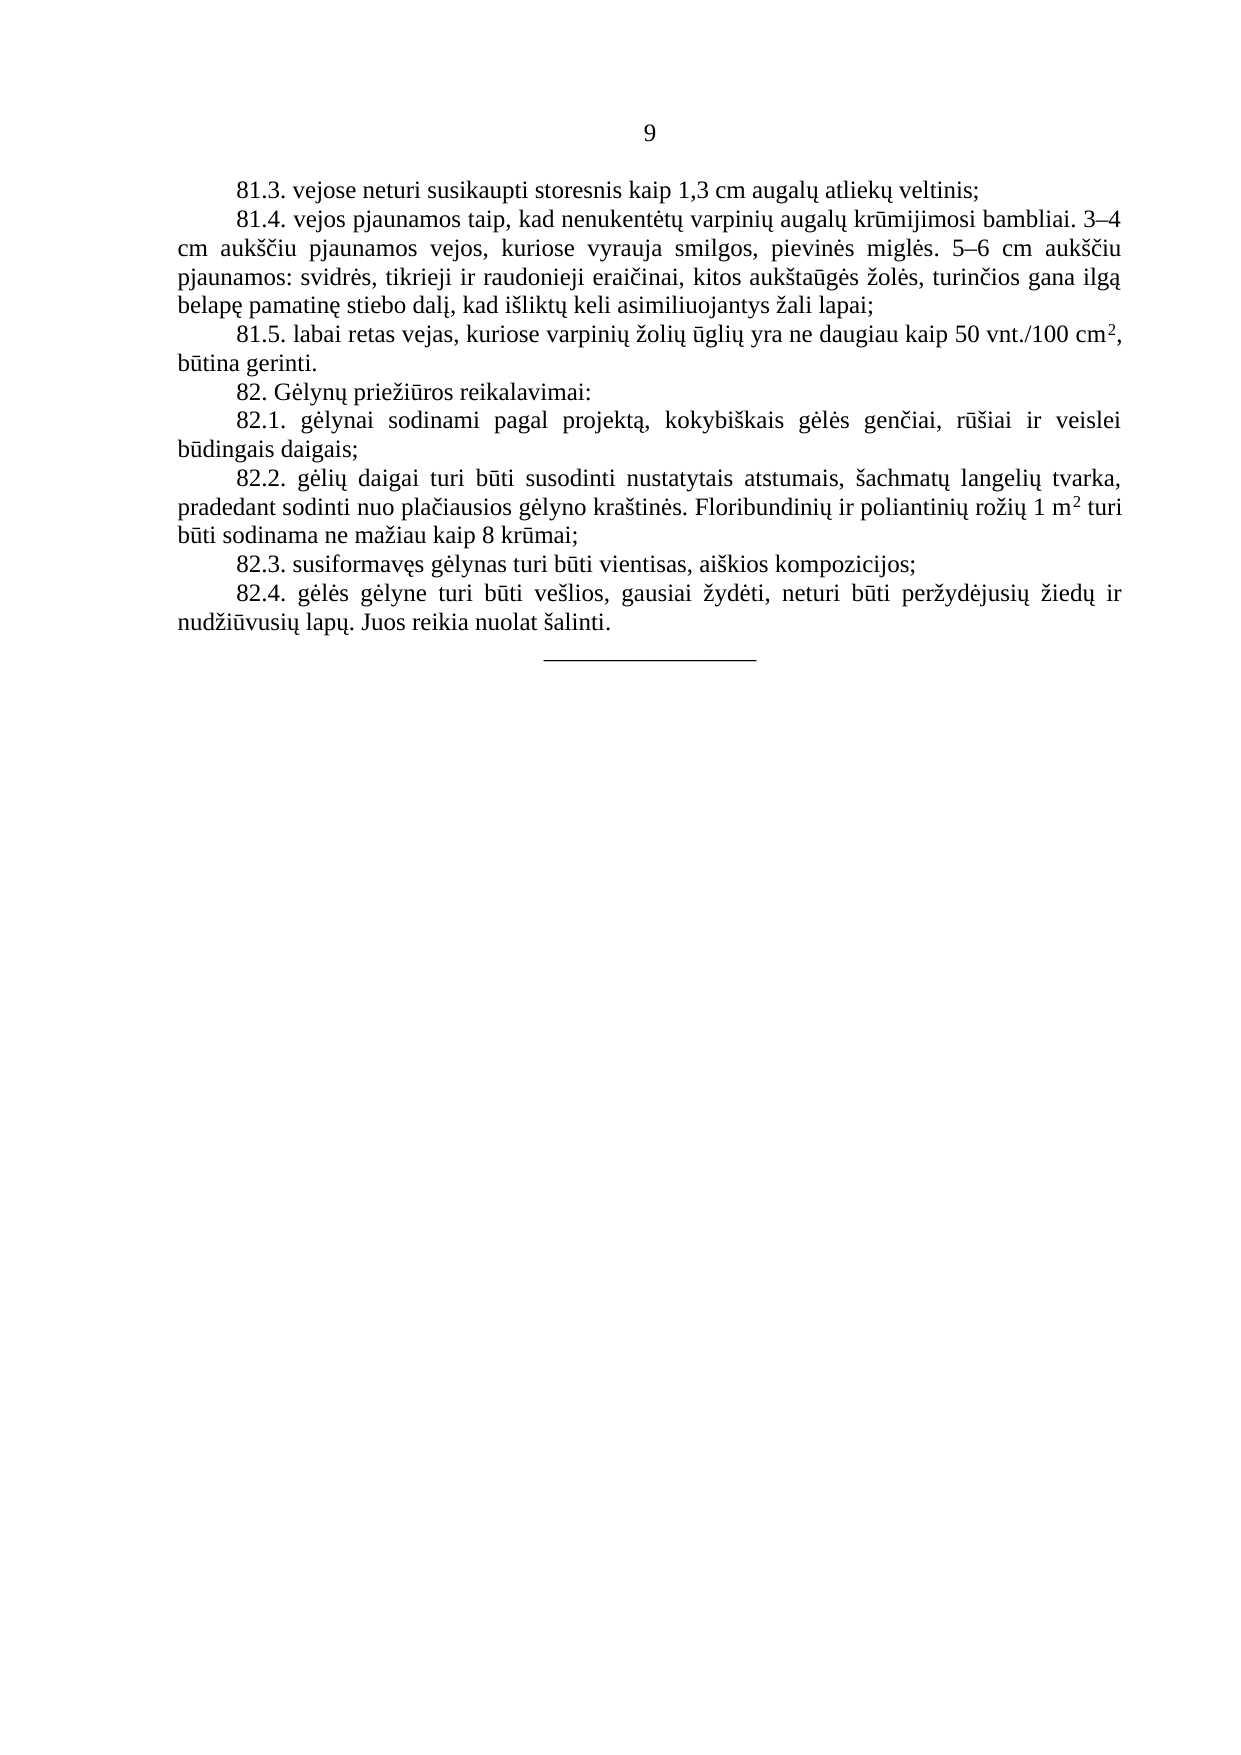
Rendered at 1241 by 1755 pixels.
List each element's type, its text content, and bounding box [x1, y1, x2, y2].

text 82.3. susiformavęs gėlynas turi būti vientisas, aiškios kompozicijos; [177, 549, 1122, 578]
text 82.4. gėlės gėlyne turi būti vešlios, gausiai žydėti, neturi būti peržydėjusių žiedų ir nudžiūvusių lapų. Juos reikia nuolat šalinti. [177, 578, 1122, 636]
text _________________ [177, 636, 1122, 664]
text 82.1. gėlynai sodinami pagal projektą, kokybiškais gėlės genčiai, rūšiai ir veislei būdingais daigais; [177, 406, 1122, 463]
text 82.2. gėlių daigai turi būti susodinti nustatytais atstumais, šachmatų langelių tvarka, pradedant sodinti nuo plačiausios gėlyno kraštinės. Floribundinių ir poliantinių rožių 1 m2 turi būti sodinama ne mažiau kaip 8 krūmai; [177, 463, 1122, 549]
text 82. Gėlynų priežiūros reikalavimai: [177, 377, 1122, 406]
text 81.4. vejos pjaunamos taip, kad nenukentėtų varpinių augalų krūmijimosi bambliai. 3–4 cm aukščiu pjaunamos vejos, kuriose vyrauja smilgos, pievinės miglės. 5–6 cm aukščiu pjaunamos: svidrės, tikrieji ir raudonieji eraičinai, kitos aukštaūgės žolės, turinčios gana ilgą belapę pamatinę stiebo dalį, kad išliktų keli asimiliuojantys žali lapai; [177, 204, 1122, 319]
text 81.3. vejose neturi susikaupti storesnis kaip 1,3 cm augalų atliekų veltinis; [177, 176, 1122, 204]
text 81.5. labai retas vejas, kuriose varpinių žolių ūglių yra ne daugiau kaip 50 vnt./100 cm2, būtina gerinti. [177, 319, 1122, 377]
